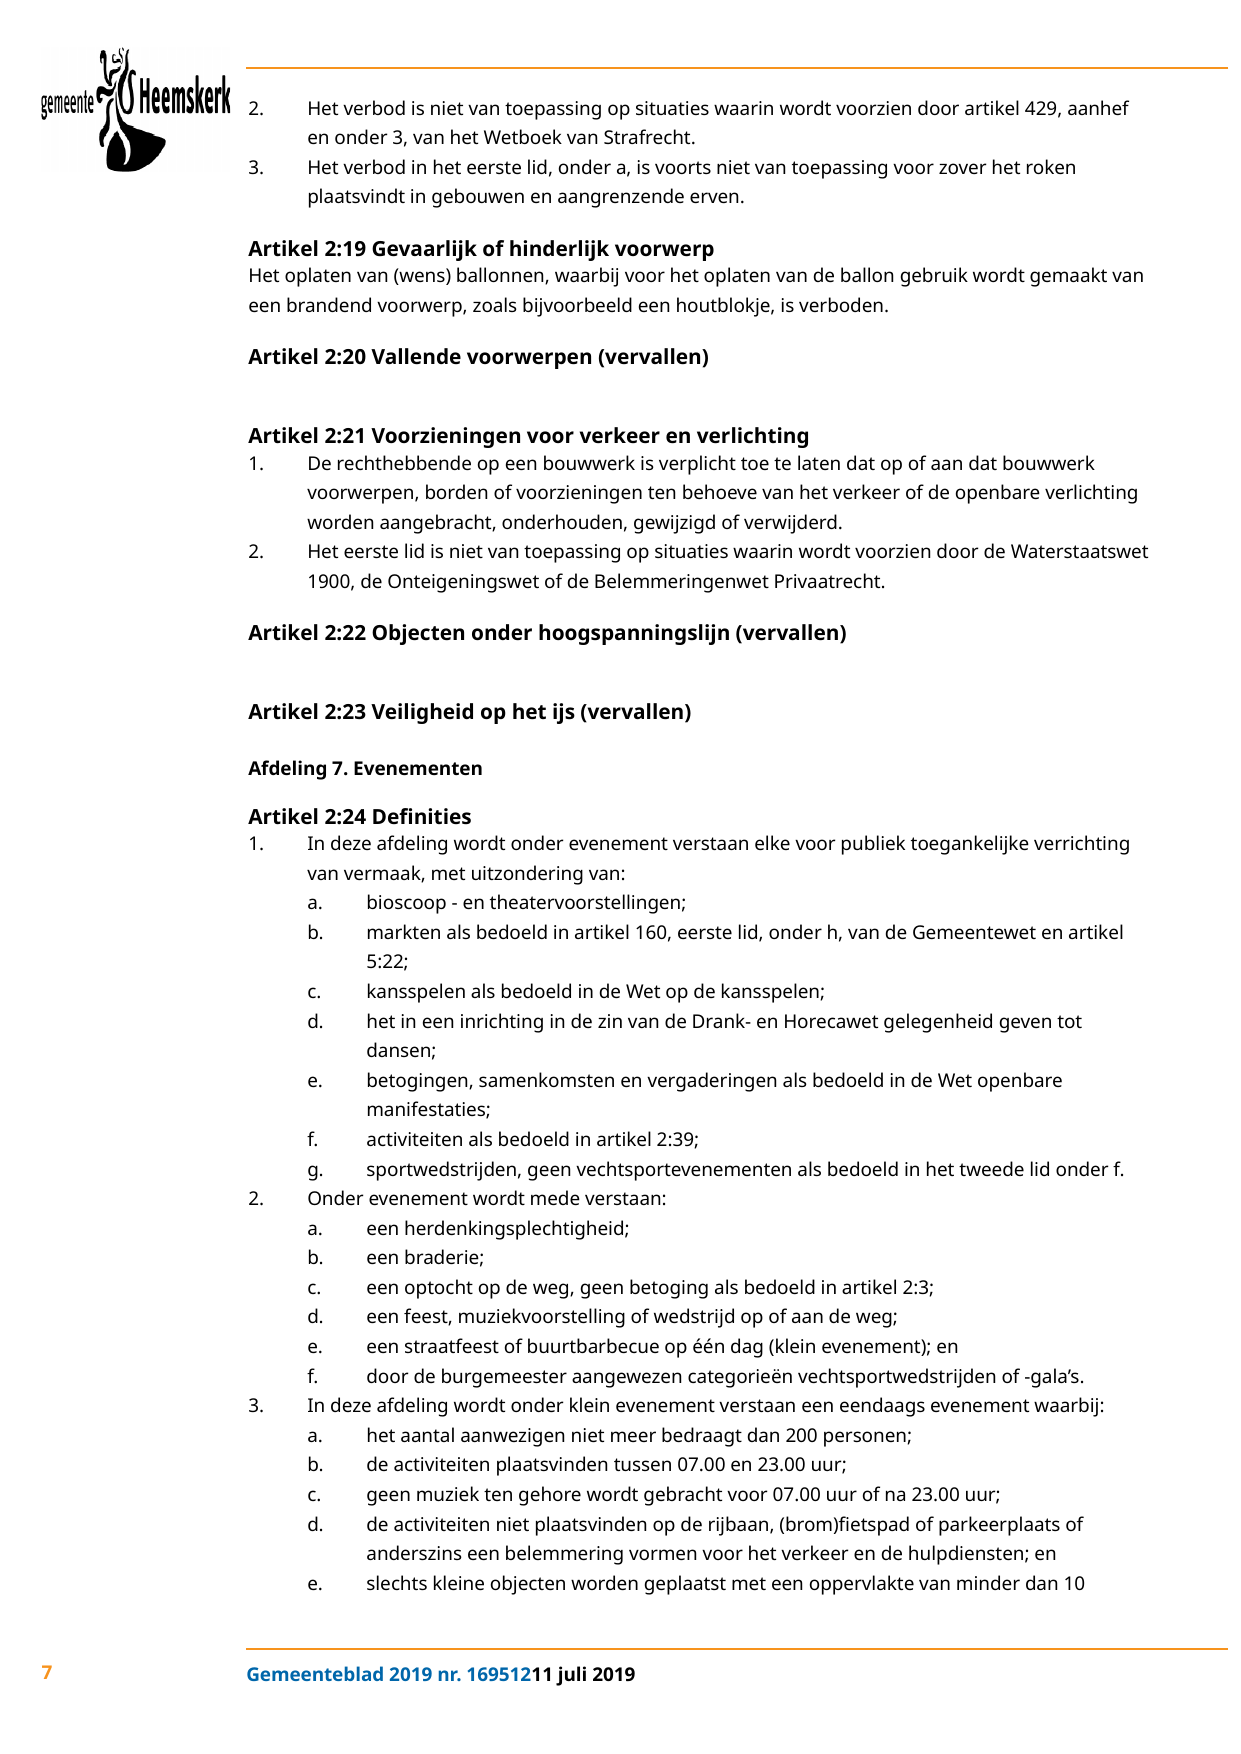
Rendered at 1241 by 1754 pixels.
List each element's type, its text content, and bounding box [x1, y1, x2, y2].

text Artikel 2:21 Voorzieningen voor verkeer en verlichting [248, 421, 1152, 450]
text Afdeling 7. Evenementen [248, 755, 1152, 781]
list het in een inrichting in de zin van de Drank- en Horecawet gelegenheid geven tot dansen; [307, 1008, 1152, 1063]
list betogingen, samenkomsten en vergaderingen als bedoeld in de Wet openbare manifestaties; [307, 1067, 1152, 1122]
list de activiteiten niet plaatsvinden op de rijbaan, (brom)fietspad of parkeerplaats of anderszins een belemmering vormen voor het verkeer en de hulpdiensten; en [307, 1511, 1152, 1566]
list bioscoop - en theatervoorstellingen; [307, 889, 1152, 915]
list In deze afdeling wordt onder evenement verstaan elke voor publiek toegankelijke verrichting van vermaak, met uitzondering van: [248, 830, 1152, 886]
list door de burgemeester aangewezen categorieën vechtsportwedstrijden of -gala’s. [307, 1363, 1152, 1388]
text Artikel 2:22 Objecten onder hoogspanningslijn (vervallen) [248, 618, 1152, 647]
picture [41, 47, 231, 172]
text Artikel 2:24 Definities [248, 802, 1152, 830]
list het aantal aanwezigen niet meer bedraagt dan 200 personen; [307, 1422, 1152, 1448]
list Onder evenement wordt mede verstaan: [248, 1185, 1152, 1211]
list Het verbod is niet van toepassing op situaties waarin wordt voorzien door artikel 429, aanhef en onder 3, van het Wetboek van Strafrecht. [248, 95, 1152, 150]
list kansspelen als bedoeld in de Wet op de kansspelen; [307, 978, 1152, 1004]
text Het oplaten van (wens) ballonnen, waarbij voor het oplaten van de ballon gebruik wordt gemaakt van een brandend voorwerp, zoals bijvoorbeeld een houtblokje, is verboden. [248, 262, 1152, 318]
list een optocht op de weg, geen betoging als bedoeld in artikel 2:3; [307, 1274, 1152, 1300]
list In deze afdeling wordt onder klein evenement verstaan een eendaags evenement waarbij: [248, 1392, 1152, 1418]
list De rechthebbende op een bouwwerk is verplicht toe te laten dat op of aan dat bouwwerk voorwerpen, borden of voorzieningen ten behoeve van het verkeer of de openbare verlichting worden aangebracht, onderhouden, gewijzigd of verwijderd. [248, 450, 1152, 534]
list Het verbod in het eerste lid, onder a, is voorts niet van toepassing voor zover het roken plaatsvindt in gebouwen en aangrenzende erven. [248, 154, 1152, 209]
list een braderie; [307, 1244, 1152, 1270]
text Artikel 2:19 Gevaarlijk of hinderlijk voorwerp [248, 234, 1152, 262]
list activiteiten als bedoeld in artikel 2:39; [307, 1126, 1152, 1152]
list Het eerste lid is niet van toepassing op situaties waarin wordt voorzien door de Waterstaatswet 1900, de Onteigeningswet of de Belemmeringenwet Privaatrecht. [248, 538, 1152, 594]
text Artikel 2:20 Vallende voorwerpen (vervallen) [248, 342, 1152, 371]
list een straatfeest of buurtbarbecue op één dag (klein evenement); en [307, 1333, 1152, 1359]
list een herdenkingsplechtigheid; [307, 1215, 1152, 1241]
list markten als bedoeld in artikel 160, eerste lid, onder h, van de Gemeentewet en artikel 5:22; [307, 919, 1152, 974]
list de activiteiten plaatsvinden tussen 07.00 en 23.00 uur; [307, 1452, 1152, 1477]
list geen muziek ten gehore wordt gebracht voor 07.00 uur of na 23.00 uur; [307, 1481, 1152, 1507]
list een feest, muziekvoorstelling of wedstrijd op of aan de weg; [307, 1304, 1152, 1329]
list sportwedstrijden, geen vechtsportevenementen als bedoeld in het tweede lid onder f. [307, 1156, 1152, 1181]
list slechts kleine objecten worden geplaatst met een oppervlakte van minder dan 10 [307, 1570, 1152, 1596]
text Artikel 2:23 Veiligheid op het ijs (vervallen) [248, 697, 1152, 726]
